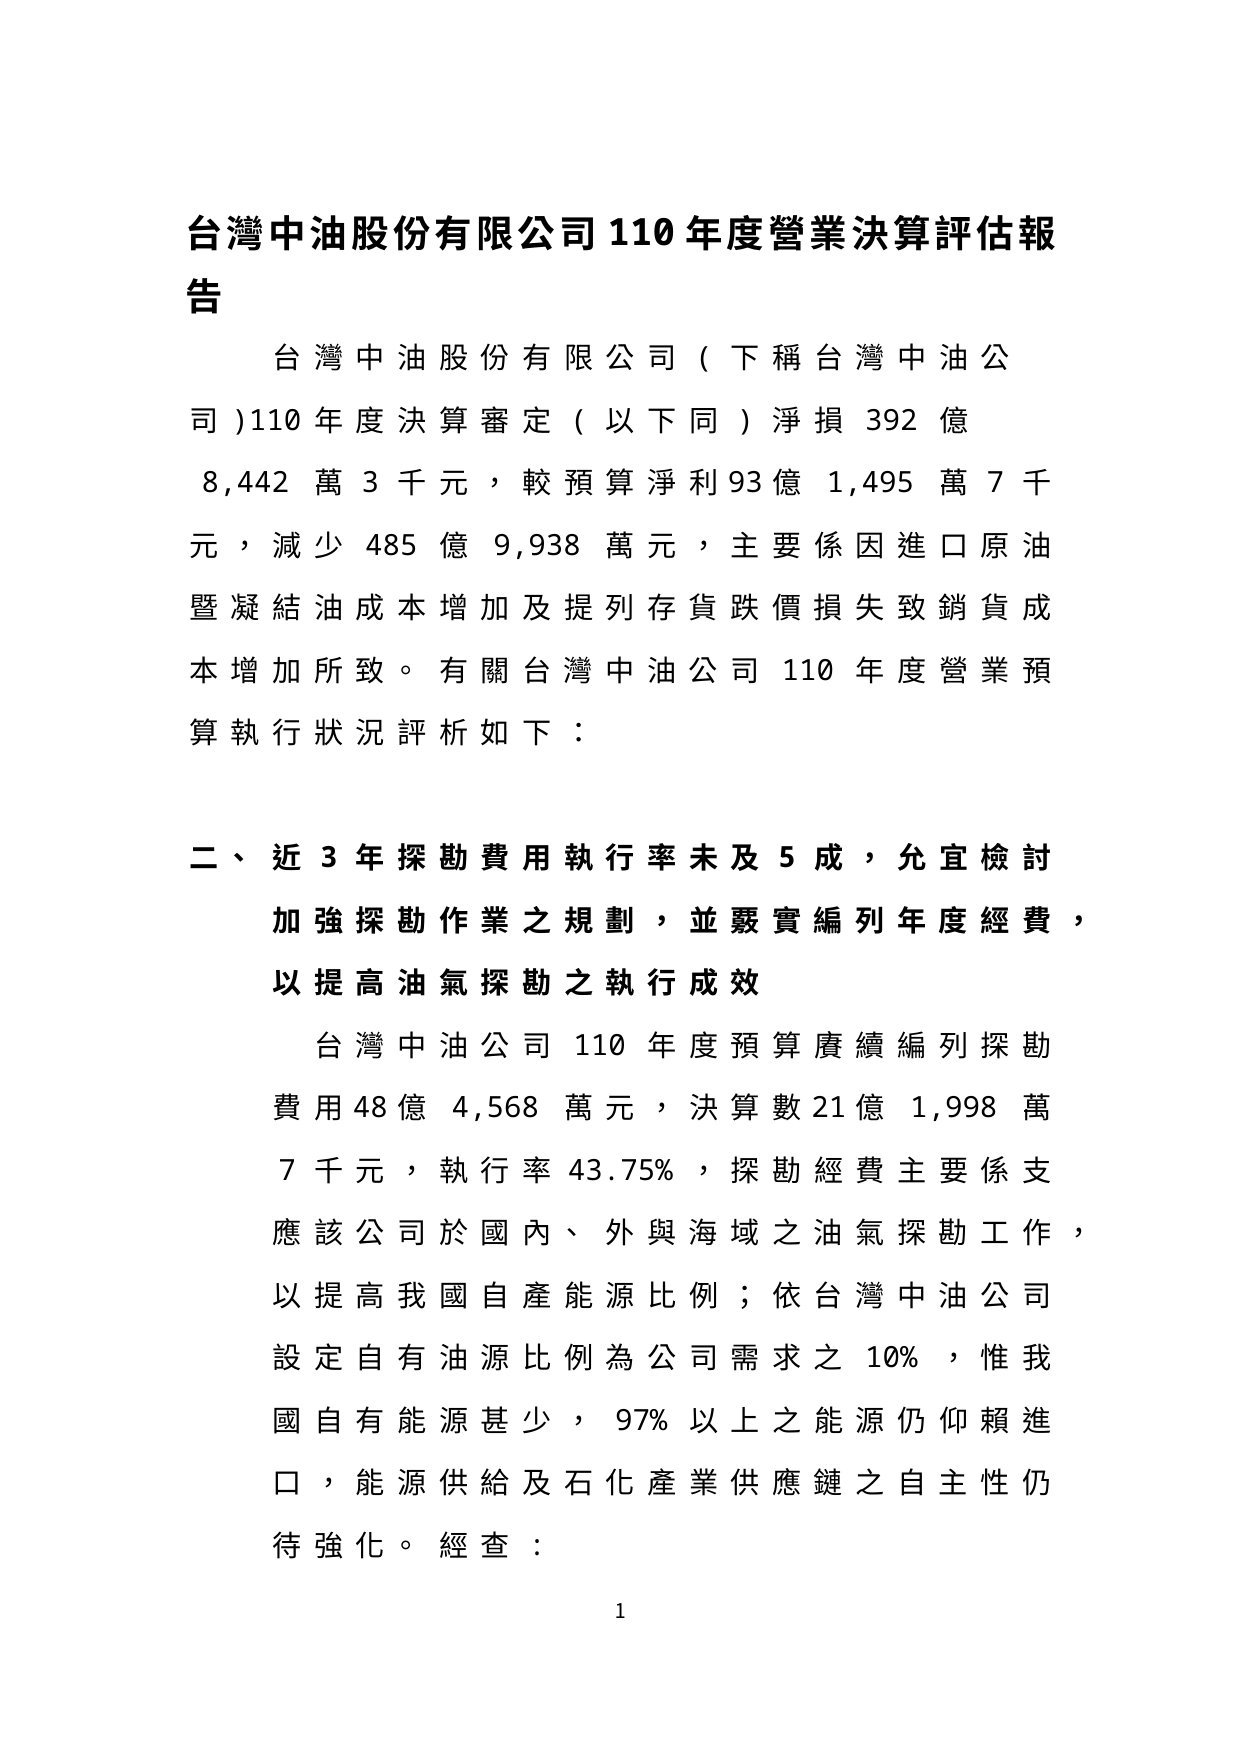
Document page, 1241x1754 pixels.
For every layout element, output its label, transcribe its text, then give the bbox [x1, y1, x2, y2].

text 台灣中油股份有限公司(下稱台灣中油公司)110年度決算審定(以下同)淨損392億8,442萬3千元，較預算淨利93億1,495萬7千元，減少485億9,938萬元，主要係因進口原油暨凝結油成本增加及提列存貨跌價損失致銷貨成本增加所致。有關台灣中油公司110年度營業預算執行狀況評析如下： [183, 314, 1058, 752]
text 台灣中油公司110年度預算賡續編列探勘費用48億4,568萬元，決算數21億1,998萬7千元，執行率43.75%，探勘經費主要係支應該公司於國內、外與海域之油氣探勘工作，以提高我國自產能源比例；依台灣中油公司設定自有油源比例為公司需求之10%，惟我國自有能源甚少，97%以上之能源仍仰賴進口，能源供給及石化產業供應鏈之自主性仍待強化。經查: [242, 1002, 1058, 1564]
text 二、近3年探勘費用執行率未及5成，允宜檢討加強探勘作業之規劃，並覈實編列年度經費，以提高油氣探勘之執行成效 [183, 814, 1058, 1002]
text 台灣中油股份有限公司110年度營業決算評估報告 [183, 189, 1058, 314]
